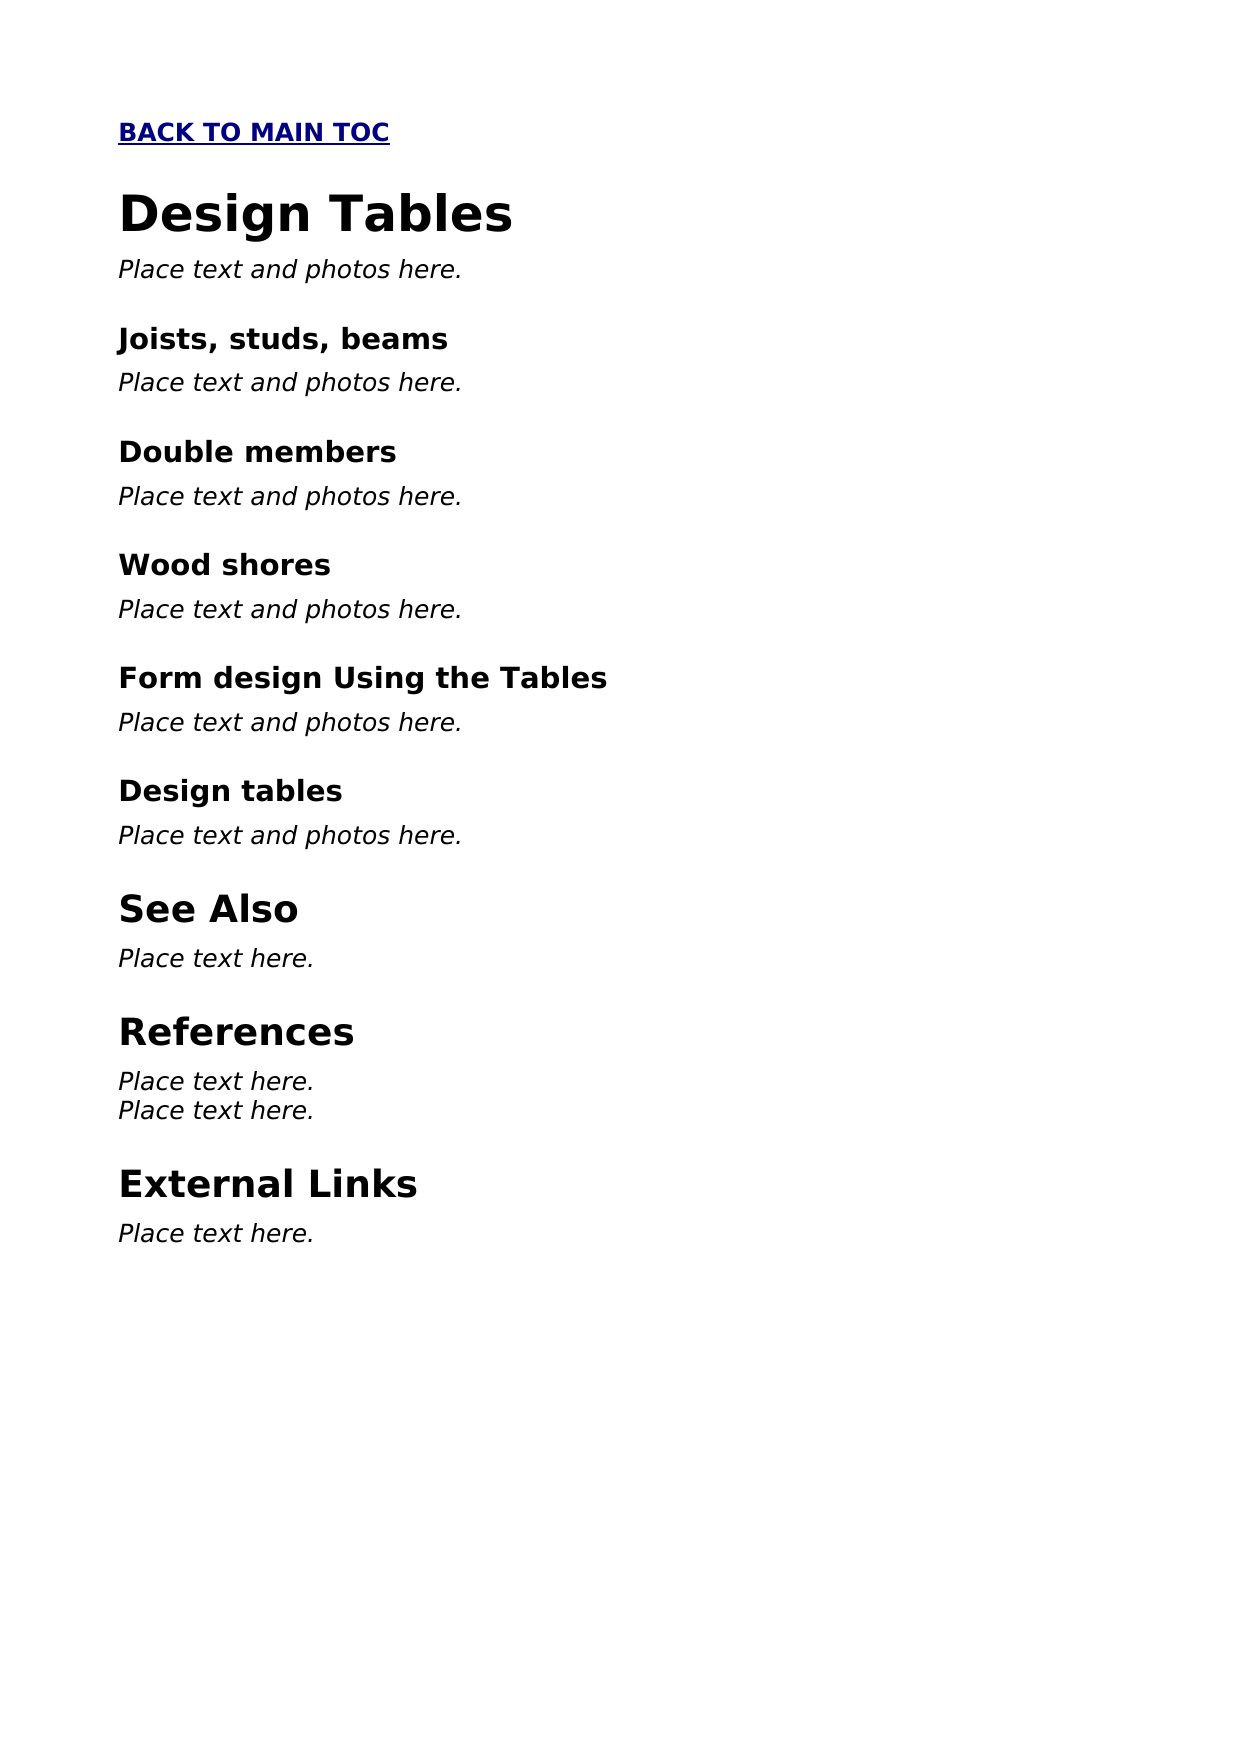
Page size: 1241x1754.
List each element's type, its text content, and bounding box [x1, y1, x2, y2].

text Place text here. [118, 944, 1122, 973]
text Place text here. Place text here. [118, 1067, 1122, 1125]
text Place text and photos here. [118, 821, 1122, 850]
text Place text and photos here. [118, 256, 1122, 285]
text Place text here. [118, 1219, 1122, 1248]
text BACK TO MAIN TOC [118, 118, 1122, 147]
subtitle Design tables [118, 775, 1122, 809]
subtitle External Links [118, 1163, 1122, 1206]
subtitle References [118, 1011, 1122, 1054]
subtitle Double members [118, 435, 1122, 469]
subtitle Form design Using the Tables [118, 662, 1122, 696]
text Place text and photos here. [118, 369, 1122, 398]
subtitle Design Tables [118, 185, 1122, 243]
text Place text and photos here. [118, 708, 1122, 737]
subtitle See Also [118, 888, 1122, 931]
text Place text and photos here. [118, 482, 1122, 511]
text Place text and photos here. [118, 595, 1122, 624]
subtitle Wood shores [118, 548, 1122, 582]
subtitle Joists, studs, beams [118, 322, 1122, 356]
